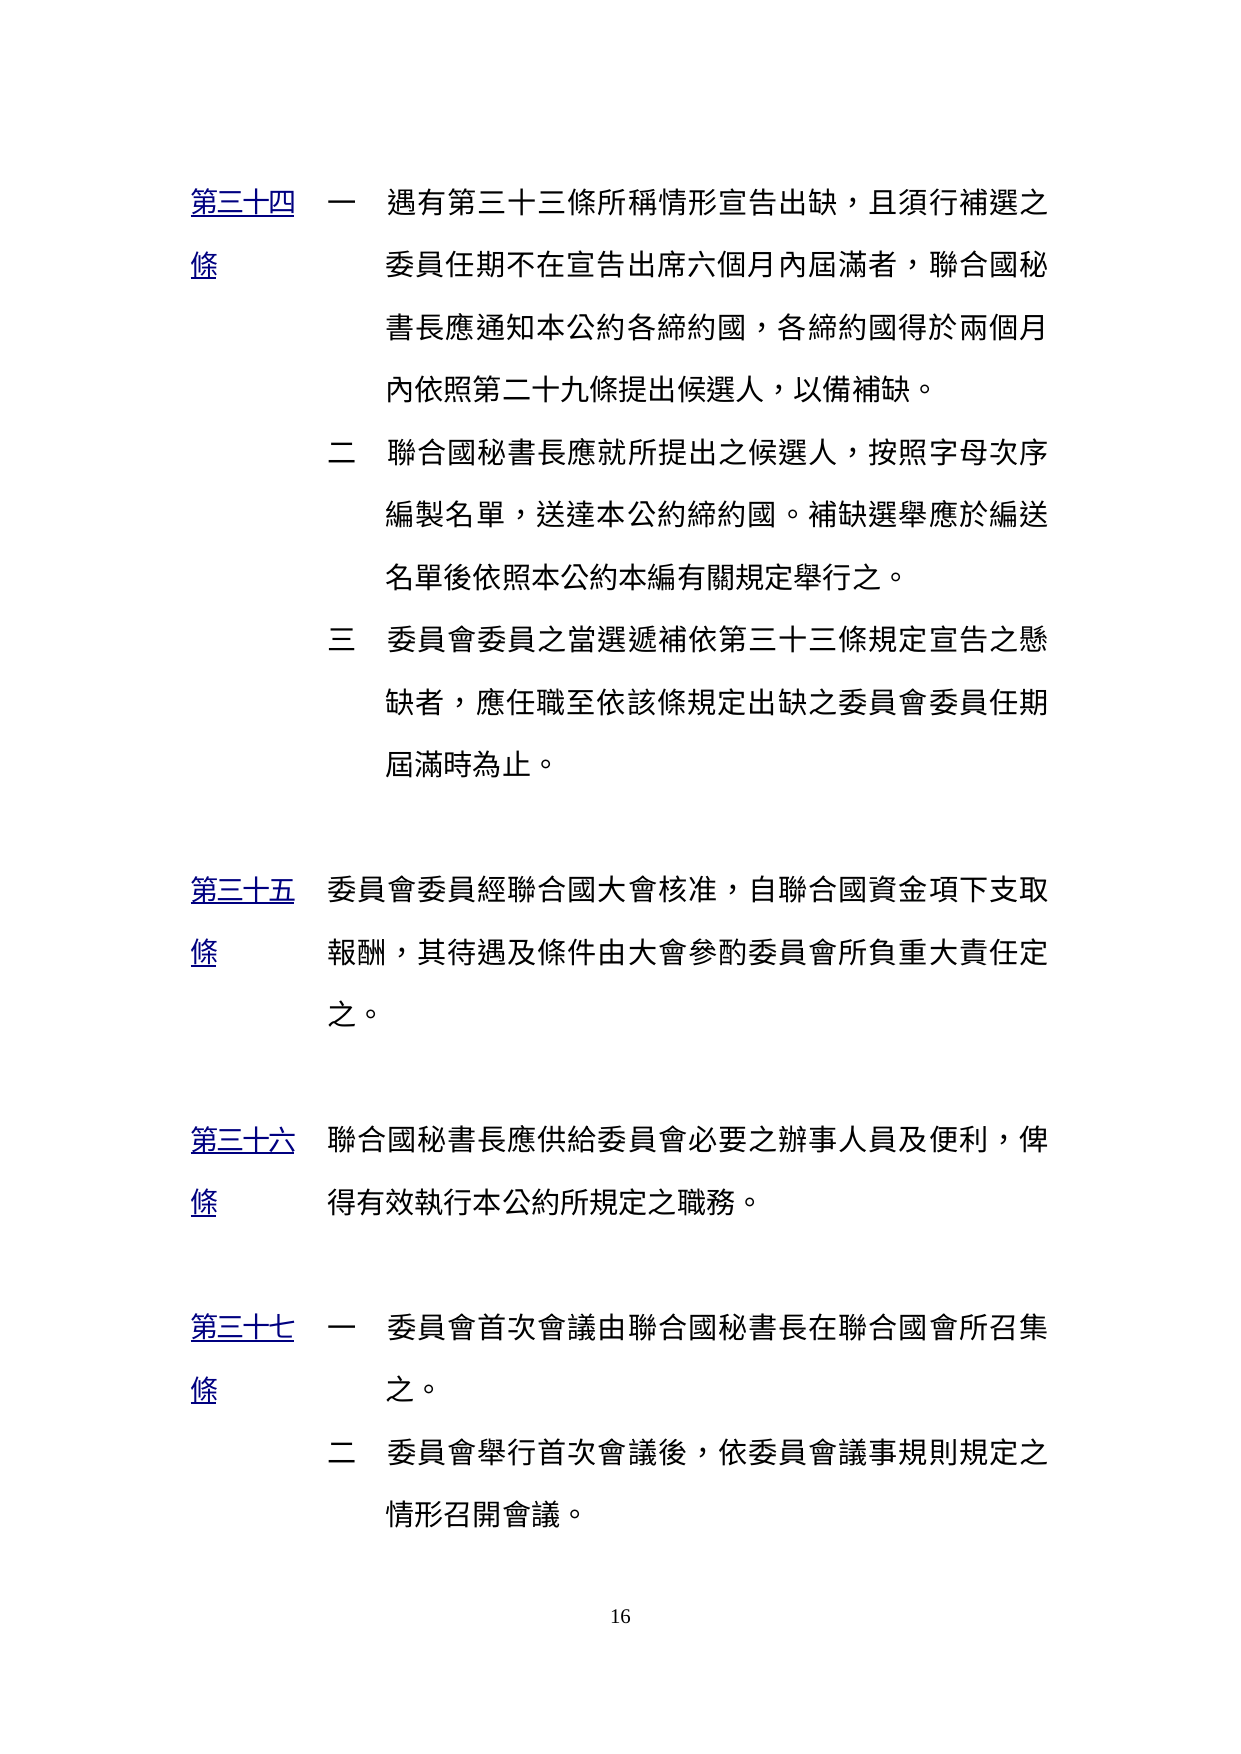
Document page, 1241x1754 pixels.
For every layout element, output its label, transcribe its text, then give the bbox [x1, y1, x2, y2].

table_cell 聯合國秘書長應供給委員會必要之辦事人員及便利，俾得有效執行本公約所規定之職務。 [324, 1037, 1053, 1224]
table_cell 第三十四條 [187, 96, 324, 787]
table_cell 第三十六條 [187, 1037, 324, 1224]
table_cell 委員會委員經聯合國大會核准，自聯合國資金項下支取報酬，其待遇及條件由大會參酌委員會所負重大責任定之。 [324, 787, 1053, 1037]
table_cell 一 委員會首次會議由聯合國秘書長在聯合國會所召集之。 二 委員會舉行首次會議後，依委員會議事規則規定之情形召開會議。 [324, 1224, 1053, 1537]
table_cell 第三十七條 [187, 1224, 324, 1537]
table_cell 第三十五條 [187, 787, 324, 1037]
table_cell 一 遇有第三十三條所稱情形宣告出缺，且須行補選之委員任期不在宣告出席六個月內屆滿者，聯合國秘書長應通知本公約各締約國，各締約國得於兩個月內依照第二十九條提出候選人，以備補缺。 二 聯合國秘書長應就所提出之候選人，按照字母次序編製名單，送達本公約締約國。補缺選舉應於編送名單後依照本公約本編有關規定舉行之。 三 委員會委員之當選遞補依第三十三條規定宣告之懸缺者，應任職至依該條規定出缺之委員會委員任期屆滿時為止。 [324, 96, 1053, 787]
